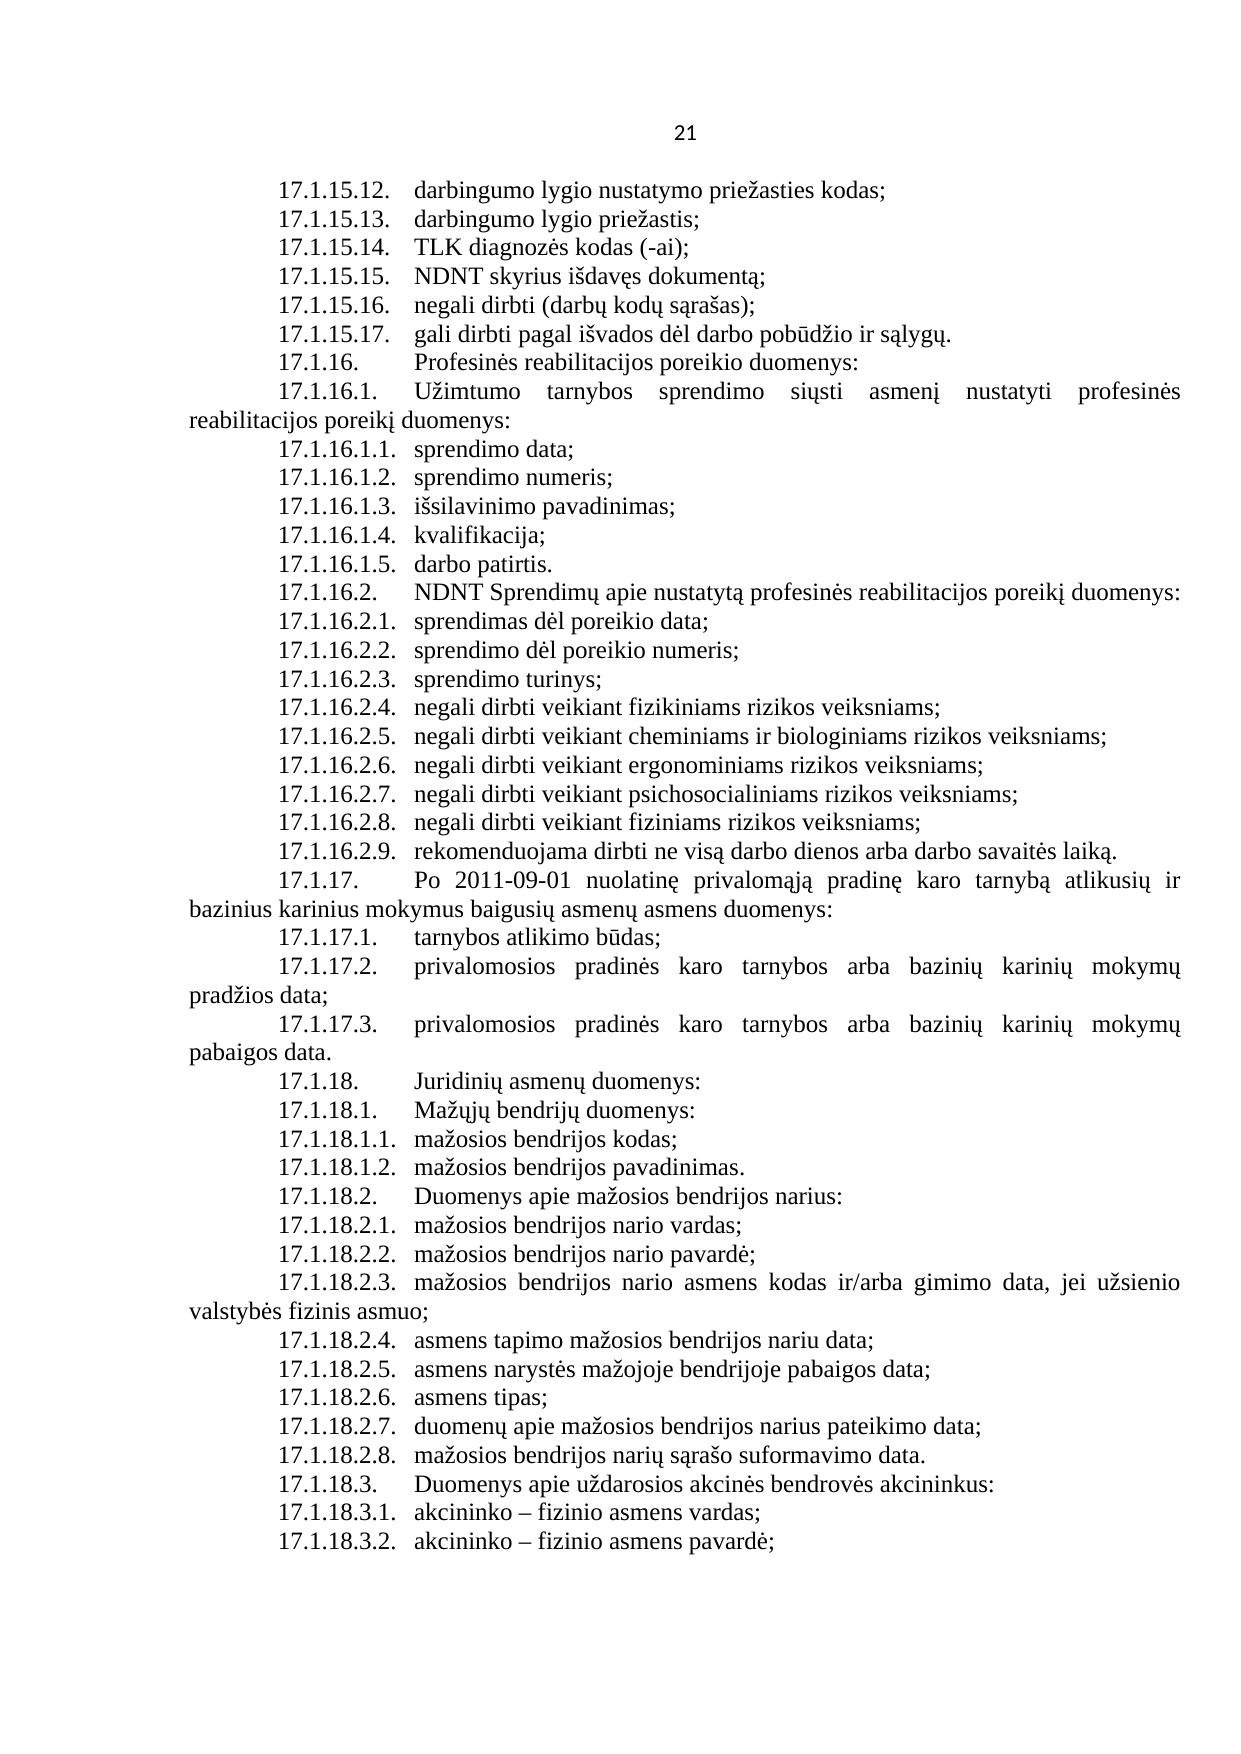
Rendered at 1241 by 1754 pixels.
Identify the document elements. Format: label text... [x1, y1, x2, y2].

text 17.1.18.2.3. mažosios bendrijos nario asmens kodas ir/arba gimimo data, jei užsienio valstybės fizinis asmuo; [189, 1267, 1181, 1325]
text 17.1.17.2. privalomosios pradinės karo tarnybos arba bazinių karinių mokymų pradžios data; [189, 951, 1181, 1009]
text 17.1.16.2.7. negali dirbti veikiant psichosocialiniams rizikos veiksniams; [189, 779, 1181, 807]
text 17.1.18.2.8. mažosios bendrijos narių sąrašo suformavimo data. [189, 1440, 1181, 1469]
text 17.1.16.2.1. sprendimas dėl poreikio data; [189, 606, 1181, 635]
text 17.1.15.17. gali dirbti pagal išvados dėl darbo pobūdžio ir sąlygų. [189, 319, 1181, 347]
text 17.1.18.2.2. mažosios bendrijos nario pavardė; [189, 1239, 1181, 1267]
text 17.1.18.2. Duomenys apie mažosios bendrijos narius: [189, 1181, 1181, 1210]
text 17.1.16.2. NDNT Sprendimų apie nustatytą profesinės reabilitacijos poreikį duomenys: [189, 577, 1181, 606]
text 17.1.16.2.8. negali dirbti veikiant fiziniams rizikos veiksniams; [189, 807, 1181, 836]
text 17.1.18. Juridinių asmenų duomenys: [189, 1066, 1181, 1095]
text 17.1.18.3.2. akcininko – fizinio asmens pavardė; [189, 1526, 1181, 1555]
text 17.1.18.3. Duomenys apie uždarosios akcinės bendrovės akcininkus: [189, 1469, 1181, 1497]
text 17.1.17. Po 2011-09-01 nuolatinę privalomąją pradinę karo tarnybą atlikusių ir bazinius karinius mokymus baigusių asmenų asmens duomenys: [189, 865, 1181, 922]
text 17.1.16.1.5. darbo patirtis. [189, 549, 1181, 577]
text 17.1.16.1. Užimtumo tarnybos sprendimo siųsti asmenį nustatyti profesinės reabilitacijos poreikį duomenys: [189, 376, 1181, 434]
text 17.1.16.1.1. sprendimo data; [189, 434, 1181, 462]
text 17.1.17.3. privalomosios pradinės karo tarnybos arba bazinių karinių mokymų pabaigos data. [189, 1009, 1181, 1066]
text 17.1.16.1.4. kvalifikacija; [189, 520, 1181, 549]
text 17.1.16.1.2. sprendimo numeris; [189, 462, 1181, 491]
text 17.1.18.2.6. asmens tipas; [189, 1382, 1181, 1411]
text 17.1.16.2.2. sprendimo dėl poreikio numeris; [189, 635, 1181, 664]
text 17.1.18.1. Mažųjų bendrijų duomenys: [189, 1095, 1181, 1124]
text 17.1.16.1.3. išsilavinimo pavadinimas; [189, 491, 1181, 520]
text 17.1.16.2.4. negali dirbti veikiant fizikiniams rizikos veiksniams; [189, 692, 1181, 721]
text 17.1.16. Profesinės reabilitacijos poreikio duomenys: [189, 347, 1181, 376]
text 17.1.18.2.5. asmens narystės mažojoje bendrijoje pabaigos data; [189, 1354, 1181, 1382]
text 17.1.16.2.5. negali dirbti veikiant cheminiams ir biologiniams rizikos veiksniams; [189, 721, 1181, 750]
text 17.1.16.2.6. negali dirbti veikiant ergonominiams rizikos veiksniams; [189, 750, 1181, 779]
text 17.1.18.1.1. mažosios bendrijos kodas; [189, 1124, 1181, 1152]
text 17.1.18.2.1. mažosios bendrijos nario vardas; [189, 1210, 1181, 1239]
text 17.1.15.14. TLK diagnozės kodas (-ai); [189, 232, 1181, 261]
text 17.1.17.1. tarnybos atlikimo būdas; [189, 922, 1181, 951]
text 17.1.18.1.2. mažosios bendrijos pavadinimas. [189, 1152, 1181, 1181]
text 17.1.18.3.1. akcininko – fizinio asmens vardas; [189, 1497, 1181, 1526]
text 17.1.16.2.9. rekomenduojama dirbti ne visą darbo dienos arba darbo savaitės laiką. [189, 836, 1181, 865]
text 17.1.15.13. darbingumo lygio priežastis; [189, 204, 1181, 232]
text 17.1.15.15. NDNT skyrius išdavęs dokumentą; [189, 261, 1181, 290]
text 17.1.16.2.3. sprendimo turinys; [189, 664, 1181, 692]
text 17.1.18.2.4. asmens tapimo mažosios bendrijos nariu data; [189, 1325, 1181, 1354]
text 17.1.15.16. negali dirbti (darbų kodų sąrašas); [189, 290, 1181, 319]
text 17.1.15.12. darbingumo lygio nustatymo priežasties kodas; [189, 175, 1181, 204]
text 17.1.18.2.7. duomenų apie mažosios bendrijos narius pateikimo data; [189, 1411, 1181, 1440]
